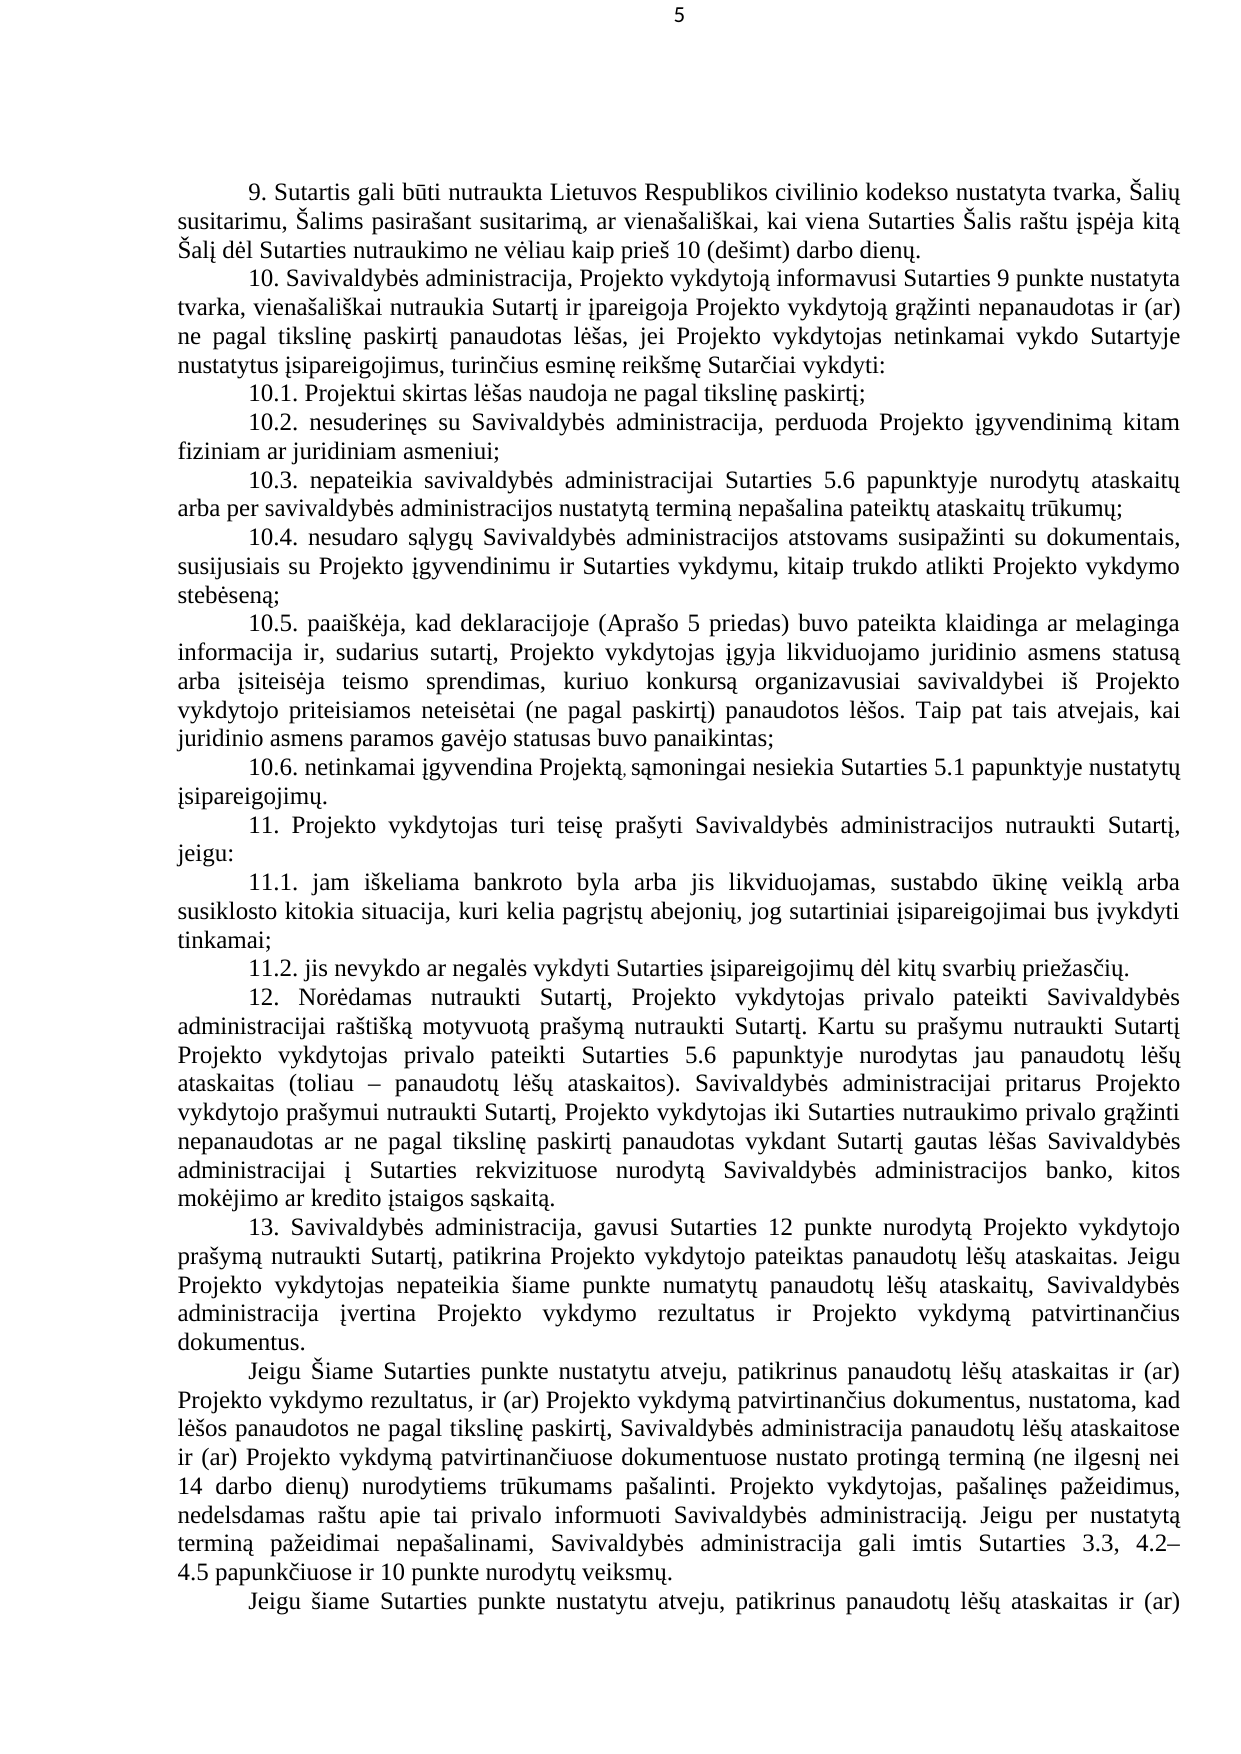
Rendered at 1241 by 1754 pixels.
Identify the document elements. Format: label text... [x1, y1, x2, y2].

text Jeigu šiame Sutarties punkte nustatytu atveju, patikrinus panaudotų lėšų ataskaitas ir (ar) [177, 1586, 1181, 1615]
text 10.3. nepateikia savivaldybės administracijai Sutarties 5.6 papunktyje nurodytų ataskaitų arba per savivaldybės administracijos nustatytą terminą nepašalina pateiktų ataskaitų trūkumų; [177, 465, 1181, 522]
text 11.2. jis nevykdo ar negalės vykdyti Sutarties įsipareigojimų dėl kitų svarbių priežasčių. [177, 953, 1181, 982]
text 10.4. nesudaro sąlygų Savivaldybės administracijos atstovams susipažinti su dokumentais, susijusiais su Projekto įgyvendinimu ir Sutarties vykdymu, kitaip trukdo atlikti Projekto vykdymo stebėseną; [177, 522, 1181, 608]
text 10.1. Projektui skirtas lėšas naudoja ne pagal tikslinę paskirtį; [177, 378, 1181, 407]
text 11. Projekto vykdytojas turi teisę prašyti Savivaldybės administracijos nutraukti Sutartį, jeigu: [177, 810, 1181, 867]
text 13. Savivaldybės administracija, gavusi Sutarties 12 punkte nurodytą Projekto vykdytojo prašymą nutraukti Sutartį, patikrina Projekto vykdytojo pateiktas panaudotų lėšų ataskaitas. Jeigu Projekto vykdytojas nepateikia šiame punkte numatytų panaudotų lėšų ataskaitų, Savivaldybės administracija įvertina Projekto vykdymo rezultatus ir Projekto vykdymą patvirtinančius dokumentus. [177, 1212, 1181, 1356]
text 12. Norėdamas nutraukti Sutartį, Projekto vykdytojas privalo pateikti Savivaldybės administracijai raštišką motyvuotą prašymą nutraukti Sutartį. Kartu su prašymu nutraukti Sutartį Projekto vykdytojas privalo pateikti Sutarties 5.6 papunktyje nurodytas jau panaudotų lėšų ataskaitas (toliau – panaudotų lėšų ataskaitos). Savivaldybės administracijai pritarus Projekto vykdytojo prašymui nutraukti Sutartį, Projekto vykdytojas iki Sutarties nutraukimo privalo grąžinti nepanaudotas ar ne pagal tikslinę paskirtį panaudotas vykdant Sutartį gautas lėšas Savivaldybės administracijai į Sutarties rekvizituose nurodytą Savivaldybės administracijos banko, kitos mokėjimo ar kredito įstaigos sąskaitą. [177, 982, 1181, 1212]
text 10. Savivaldybės administracija, Projekto vykdytoją informavusi Sutarties 9 punkte nustatyta tvarka, vienašališkai nutraukia Sutartį ir įpareigoja Projekto vykdytoją grąžinti nepanaudotas ir (ar) ne pagal tikslinę paskirtį panaudotas lėšas, jei Projekto vykdytojas netinkamai vykdo Sutartyje nustatytus įsipareigojimus, turinčius esminę reikšmę Sutarčiai vykdyti: [177, 263, 1181, 378]
text 11.1. jam iškeliama bankroto byla arba jis likviduojamas, sustabdo ūkinę veiklą arba susiklosto kitokia situacija, kuri kelia pagrįstų abejonių, jog sutartiniai įsipareigojimai bus įvykdyti tinkamai; [177, 867, 1181, 953]
text Jeigu Šiame Sutarties punkte nustatytu atveju, patikrinus panaudotų lėšų ataskaitas ir (ar) Projekto vykdymo rezultatus, ir (ar) Projekto vykdymą patvirtinančius dokumentus, nustatoma, kad lėšos panaudotos ne pagal tikslinę paskirtį, Savivaldybės administracija panaudotų lėšų ataskaitose ir (ar) Projekto vykdymą patvirtinančiuose dokumentuose nustato protingą terminą (ne ilgesnį nei 14 darbo dienų) nurodytiems trūkumams pašalinti. Projekto vykdytojas, pašalinęs pažeidimus, nedelsdamas raštu apie tai privalo informuoti Savivaldybės administraciją. Jeigu per nustatytą terminą pažeidimai nepašalinami, Savivaldybės administracija gali imtis Sutarties 3.3, 4.2–4.5 papunkčiuose ir 10 punkte nurodytų veiksmų. [177, 1356, 1181, 1586]
text 10.2. nesuderinęs su Savivaldybės administracija, perduoda Projekto įgyvendinimą kitam fiziniam ar juridiniam asmeniui; [177, 407, 1181, 465]
text 10.6. netinkamai įgyvendina Projektą, sąmoningai nesiekia Sutarties 5.1 papunktyje nustatytų įsipareigojimų. [177, 752, 1181, 810]
text 9. Sutartis gali būti nutraukta Lietuvos Respublikos civilinio kodekso nustatyta tvarka, Šalių susitarimu, Šalims pasirašant susitarimą, ar vienašališkai, kai viena Sutarties Šalis raštu įspėja kitą Šalį dėl Sutarties nutraukimo ne vėliau kaip prieš 10 (dešimt) darbo dienų. [177, 177, 1181, 263]
text 10.5. paaiškėja, kad deklaracijoje (Aprašo 5 priedas) buvo pateikta klaidinga ar melaginga informacija ir, sudarius sutartį, Projekto vykdytojas įgyja likviduojamo juridinio asmens statusą arba įsiteisėja teismo sprendimas, kuriuo konkursą organizavusiai savivaldybei iš Projekto vykdytojo priteisiamos neteisėtai (ne pagal paskirtį) panaudotos lėšos. Taip pat tais atvejais, kai juridinio asmens paramos gavėjo statusas buvo panaikintas; [177, 608, 1181, 752]
